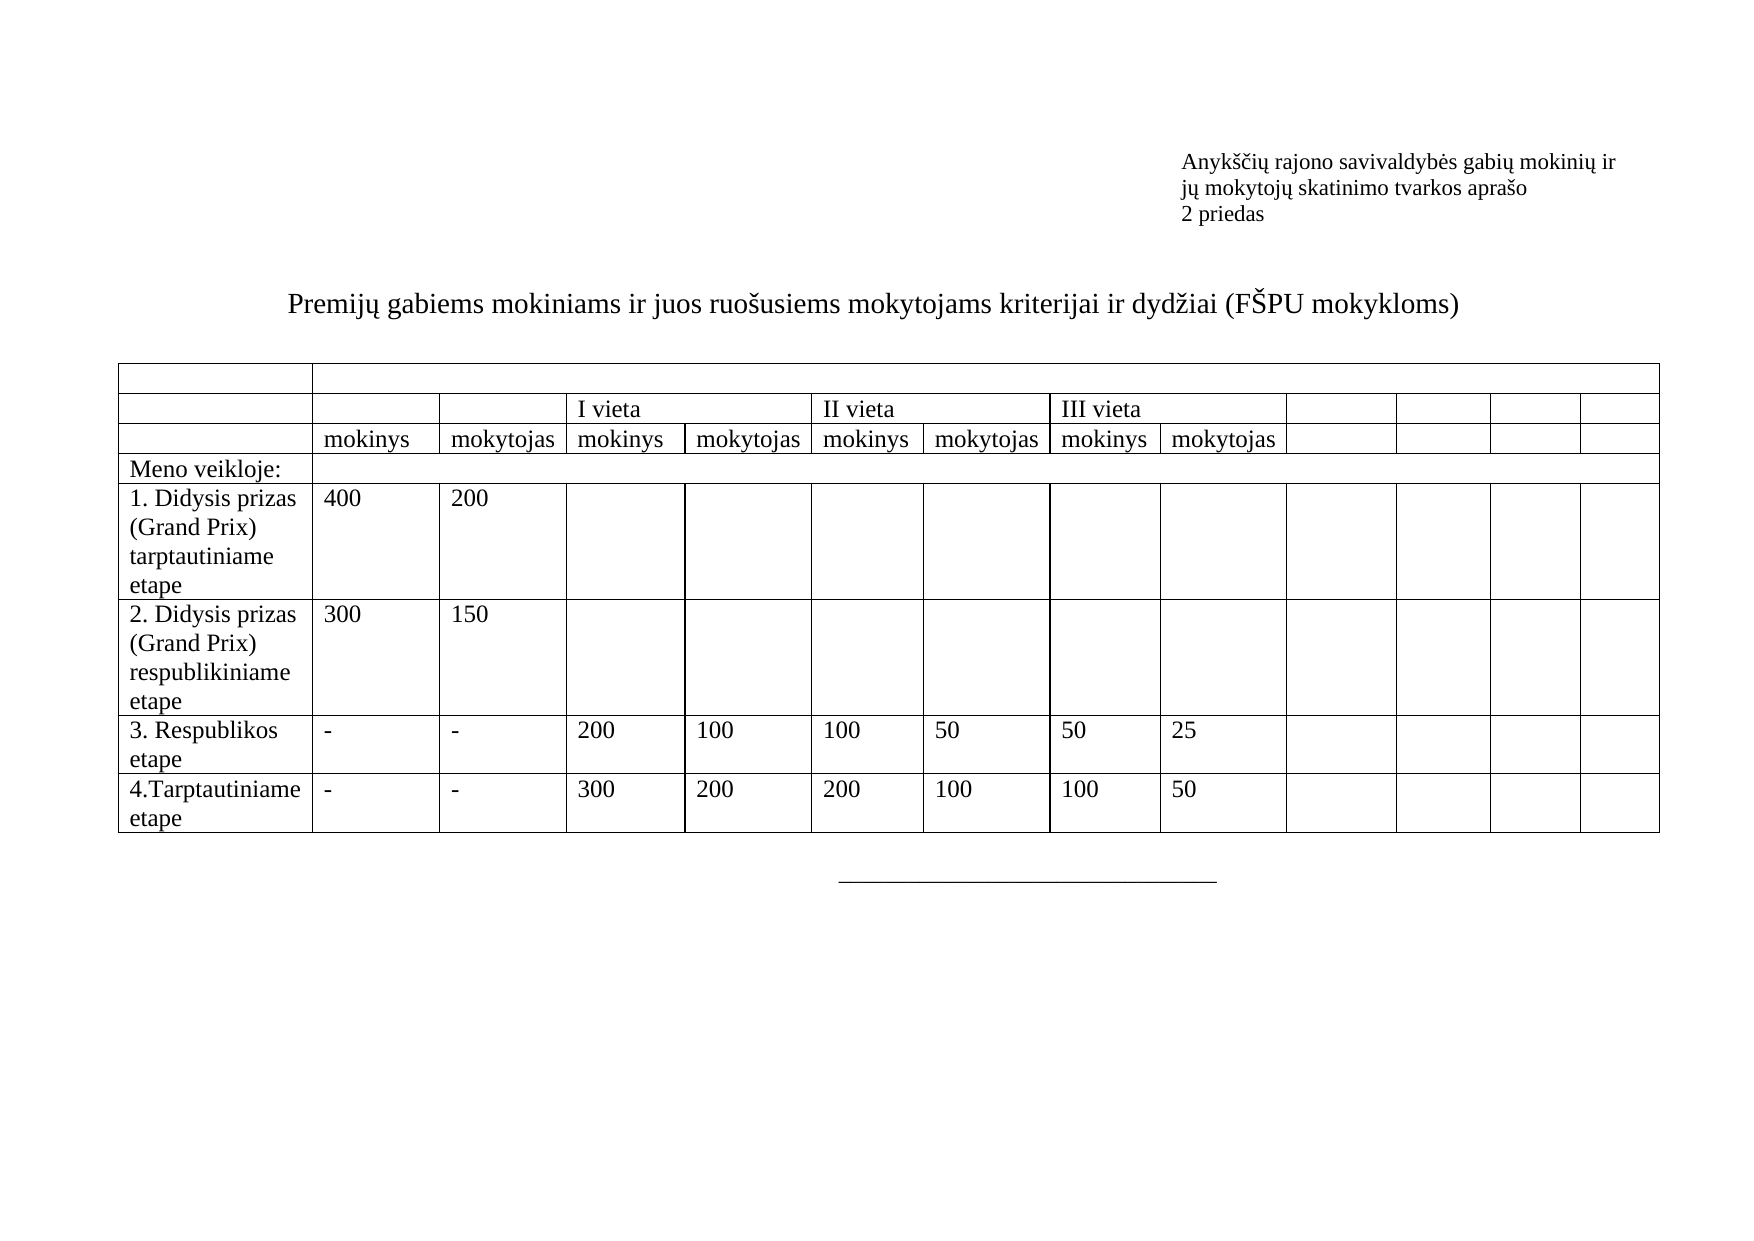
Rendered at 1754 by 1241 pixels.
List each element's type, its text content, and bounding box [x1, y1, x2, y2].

table_cell [1397, 394, 1490, 423]
table_cell 100 [686, 716, 811, 773]
table_cell [567, 484, 684, 598]
table_cell [1491, 716, 1580, 773]
table_cell 4.Tarptautiniame etape [119, 774, 312, 832]
table_cell [686, 600, 811, 714]
table_cell [440, 394, 566, 423]
table_cell I vieta [567, 394, 811, 423]
table_cell [924, 484, 1049, 598]
text _________________________________ [118, 859, 1636, 885]
table_cell [313, 454, 1659, 482]
table_cell 50 [924, 716, 1049, 773]
table_cell 100 [812, 716, 923, 773]
table_cell [1491, 424, 1580, 453]
table_cell mokytojas [440, 424, 566, 453]
text jų mokytojų skatinimo tvarkos aprašo [118, 174, 1636, 200]
table_cell 3. Respublikos etape [119, 716, 312, 773]
table_cell [1491, 394, 1580, 423]
table_cell Meno veikloje: [119, 454, 312, 482]
table_cell [119, 394, 312, 423]
table_cell - [440, 774, 566, 832]
table_cell [924, 600, 1049, 714]
table_cell [119, 424, 312, 453]
table_cell [1287, 424, 1396, 453]
table_cell [1287, 484, 1396, 598]
table_cell [313, 394, 439, 423]
table_cell [1491, 774, 1580, 832]
table_cell [812, 484, 923, 598]
table_cell [1287, 600, 1396, 714]
table_cell [1397, 600, 1490, 714]
table_cell [1287, 774, 1396, 832]
table_cell mokytojas [686, 424, 811, 453]
table_cell [1581, 716, 1659, 773]
table_cell [1581, 774, 1659, 832]
table_cell [1051, 600, 1160, 714]
table_cell [1581, 394, 1659, 423]
table_cell [1051, 484, 1160, 598]
table_cell [1581, 600, 1659, 714]
table_cell [1397, 774, 1490, 832]
table_cell 300 [567, 774, 684, 832]
table_cell 100 [1051, 774, 1160, 832]
table_cell [1161, 600, 1286, 714]
table_cell [1491, 600, 1580, 714]
table_cell 300 [313, 600, 439, 714]
table_cell mokinys [313, 424, 439, 453]
table_cell - [313, 774, 439, 832]
table_cell [1397, 424, 1490, 453]
table_cell mokytojas [1161, 424, 1286, 453]
table_cell II vieta [812, 394, 1049, 423]
table_cell 150 [440, 600, 566, 714]
table_cell 50 [1051, 716, 1160, 773]
table_cell [1397, 484, 1490, 598]
table_cell mokinys [567, 424, 684, 453]
table_cell mokinys [1051, 424, 1160, 453]
table_cell 400 [313, 484, 439, 598]
table_cell 100 [924, 774, 1049, 832]
table_cell mokytojas [924, 424, 1049, 453]
table_cell 25 [1161, 716, 1286, 773]
table_header [313, 364, 1659, 393]
text Premijų gabiems mokiniams ir juos ruošusiems mokytojams kriterijai ir dydžiai (FŠPU mokykloms) [118, 287, 1636, 320]
table_header [119, 364, 312, 393]
table_cell [1287, 716, 1396, 773]
table_cell 200 [440, 484, 566, 598]
table_cell 2. Didysis prizas (Grand Prix) respublikiniame etape [119, 600, 312, 714]
table_cell [1491, 484, 1580, 598]
table_cell [1397, 716, 1490, 773]
text 2 priedas [118, 200, 1636, 227]
table_cell 200 [812, 774, 923, 832]
table_cell [812, 600, 923, 714]
table_cell [1287, 394, 1396, 423]
table_cell [1581, 424, 1659, 453]
table_cell 1. Didysis prizas (Grand Prix) tarptautiniame etape [119, 484, 312, 598]
table_cell - [440, 716, 566, 773]
table_cell [567, 600, 684, 714]
table_cell mokinys [812, 424, 923, 453]
table_cell 50 [1161, 774, 1286, 832]
table_cell [1161, 484, 1286, 598]
table_cell - [313, 716, 439, 773]
table_cell 200 [686, 774, 811, 832]
text Anykščių rajono savivaldybės gabių mokinių ir [118, 148, 1636, 174]
table_cell III vieta [1051, 394, 1286, 423]
table_cell [1581, 484, 1659, 598]
table_cell [686, 484, 811, 598]
table_cell 200 [567, 716, 684, 773]
